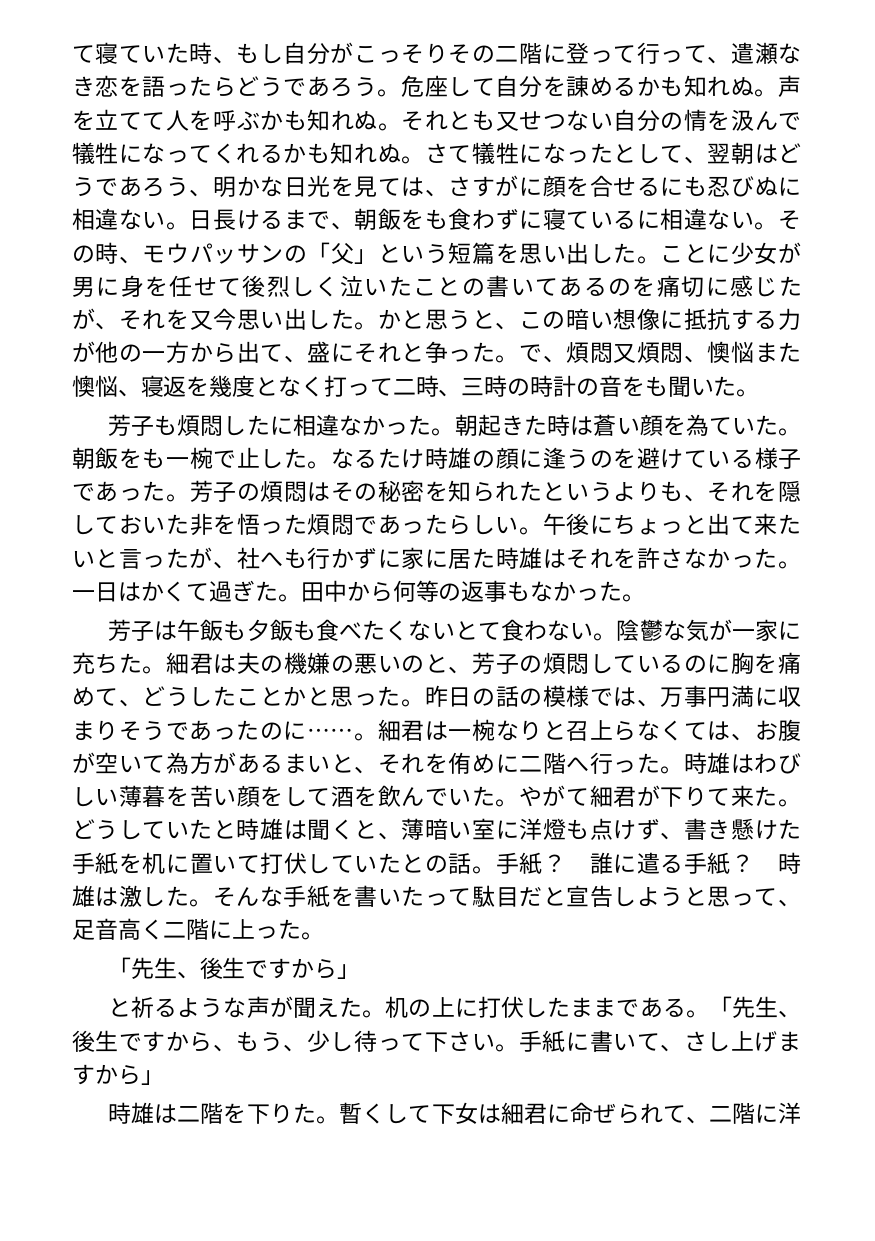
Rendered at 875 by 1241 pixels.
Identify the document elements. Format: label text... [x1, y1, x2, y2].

text 時雄は二階を下りた。暫くして下女は細君に命ぜられて、二階に洋 [72, 1096, 802, 1129]
text て寝ていた時、もし自分がこっそりその二階に登って行って、遣瀬なき恋を語ったらどうであろう。危座して自分を諌めるかも知れぬ。声を立てて人を呼ぶかも知れぬ。それとも又せつない自分の情を汲んで犠牲になってくれるかも知れぬ。さて犠牲になったとして、翌朝はどうであろう、明かな日光を見ては、さすがに顔を合せるにも忍びぬに相違ない。日長けるまで、朝飯をも食わずに寝ているに相違ない。その時、モウパッサンの「父」という短篇を思い出した。ことに少女が男に身を任せて後烈しく泣いたことの書いてあるのを痛切に感じたが、それを又今思い出した。かと思うと、この暗い想像に抵抗する力が他の一方から出て、盛にそれと争った。で、煩悶又煩悶、懊悩また懊悩、寝返を幾度となく打って二時、三時の時計の音をも聞いた。 [72, 36, 802, 402]
text 「先生、後生ですから」 [72, 951, 802, 984]
text と祈るような声が聞えた。机の上に打伏したままである。「先生、後生ですから、もう、少し待って下さい。手紙に書いて、さし上げますから」 [72, 990, 802, 1090]
text 芳子も煩悶したに相違なかった。朝起きた時は蒼い顔を為ていた。朝飯をも一椀で止した。なるたけ時雄の顔に逢うのを避けている様子であった。芳子の煩悶はその秘密を知られたというよりも、それを隠しておいた非を悟った煩悶であったらしい。午後にちょっと出て来たいと言ったが、社へも行かずに家に居た時雄はそれを許さなかった。一日はかくて過ぎた。田中から何等の返事もなかった。 [72, 407, 802, 607]
text 芳子は午飯も夕飯も食べたくないとて食わない。陰鬱な気が一家に充ちた。細君は夫の機嫌の悪いのと、芳子の煩悶しているのに胸を痛めて、どうしたことかと思った。昨日の話の模様では、万事円満に収まりそうであったのに……。細君は一椀なりと召上らなくては、お腹が空いて為方があるまいと、それを侑めに二階へ行った。時雄はわびしい薄暮を苦い顔をして酒を飲んでいた。やがて細君が下りて来た。どうしていたと時雄は聞くと、薄暗い室に洋燈も点けず、書き懸けた手紙を机に置いて打伏していたとの話。手紙？ 誰に遣る手紙？ 時雄は激した。そんな手紙を書いたって駄目だと宣告しようと思って、足音高く二階に上った。 [72, 613, 802, 945]
